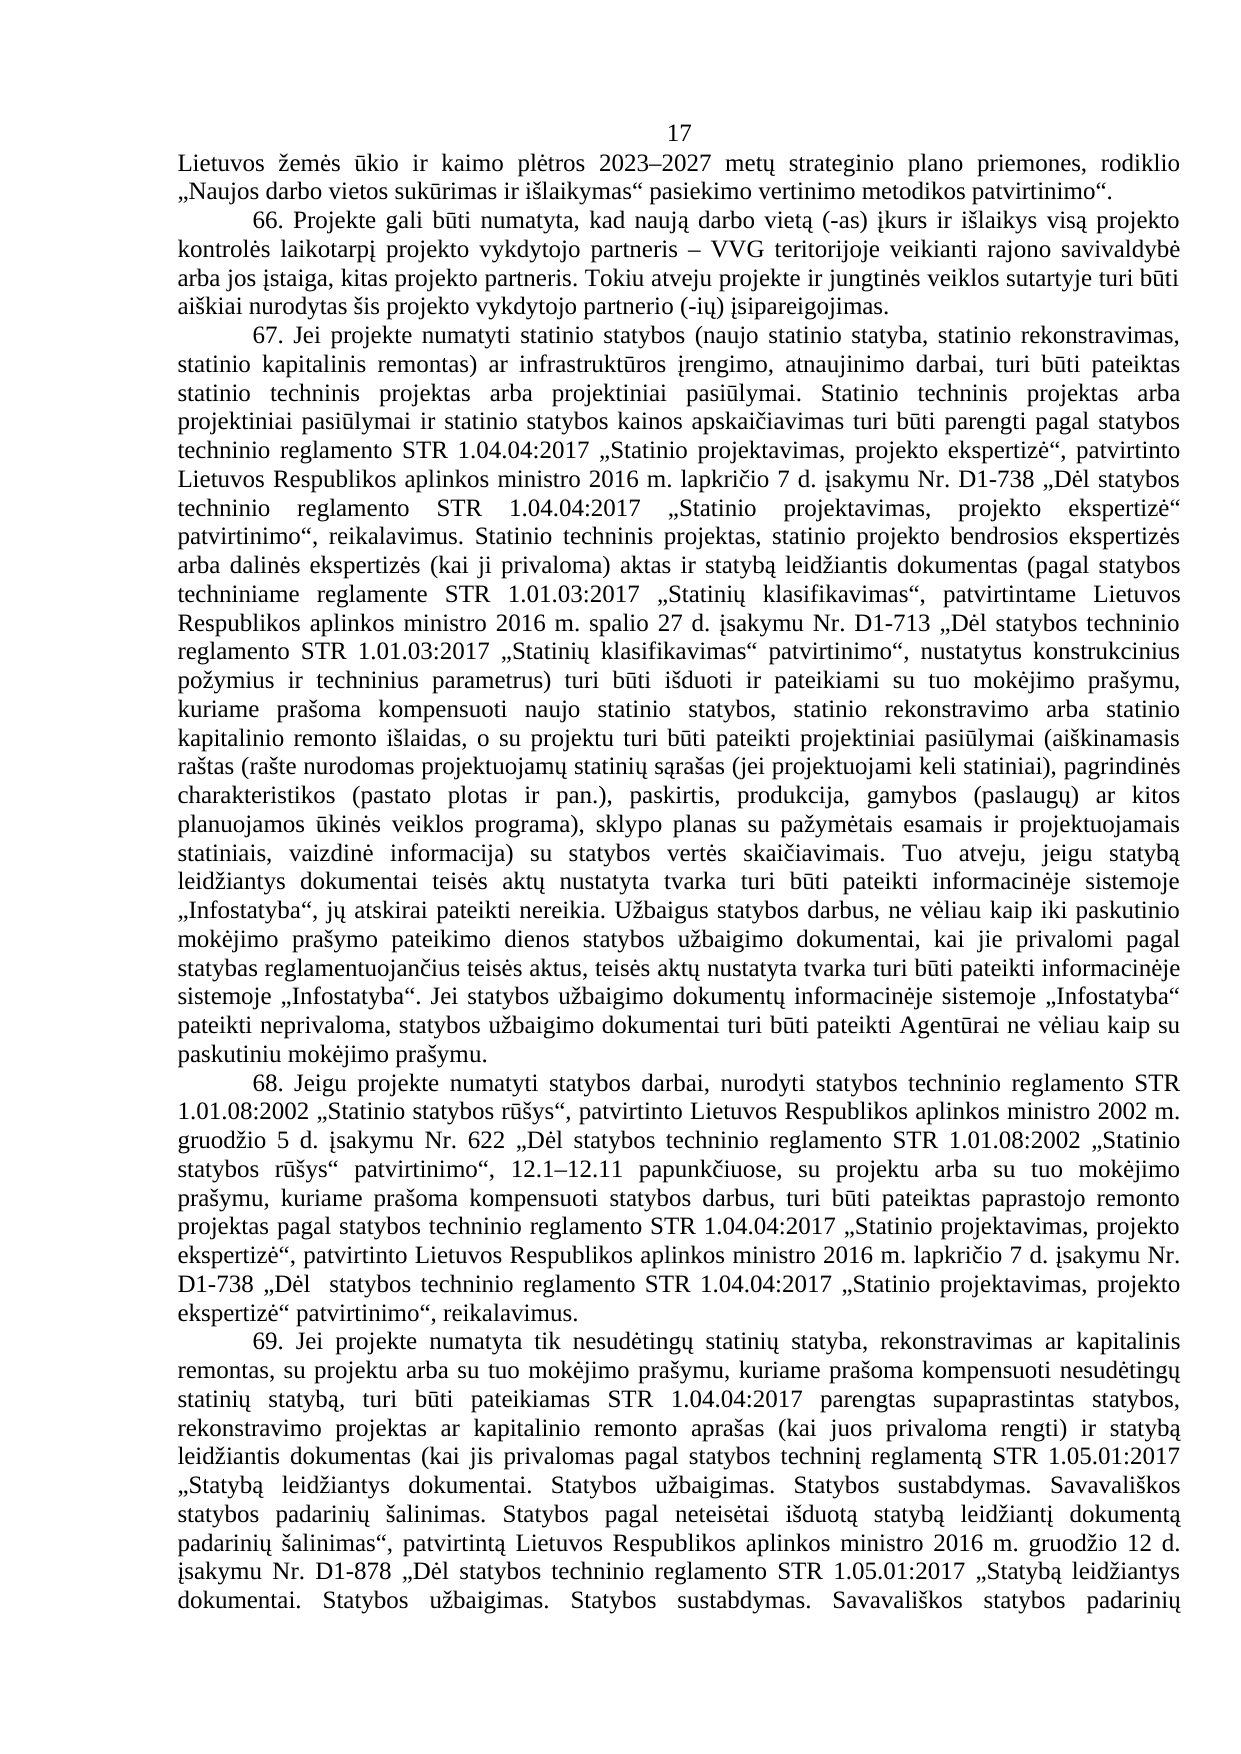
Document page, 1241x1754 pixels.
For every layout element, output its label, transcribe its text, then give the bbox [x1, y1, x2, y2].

text Lietuvos žemės ūkio ir kaimo plėtros 2023–2027 metų strateginio plano priemones, rodiklio „Naujos darbo vietos sukūrimas ir išlaikymas“ pasiekimo vertinimo metodikos patvirtinimo“. [177, 148, 1181, 205]
text 67. Jei projekte numatyti statinio statybos (naujo statinio statyba, statinio rekonstravimas, statinio kapitalinis remontas) ar infrastruktūros įrengimo, atnaujinimo darbai, turi būti pateiktas statinio techninis projektas arba projektiniai pasiūlymai. Statinio techninis projektas arba projektiniai pasiūlymai ir statinio statybos kainos apskaičiavimas turi būti parengti pagal statybos techninio reglamento STR 1.04.04:2017 „Statinio projektavimas, projekto ekspertizė“, patvirtinto Lietuvos Respublikos aplinkos ministro 2016 m. lapkričio 7 d. įsakymu Nr. D1-738 „Dėl statybos techninio reglamento STR 1.04.04:2017 „Statinio projektavimas, projekto ekspertizė“ patvirtinimo“, reikalavimus. Statinio techninis projektas, statinio projekto bendrosios ekspertizės arba dalinės ekspertizės (kai ji privaloma) aktas ir statybą leidžiantis dokumentas (pagal statybos techniniame reglamente STR 1.01.03:2017 „Statinių klasifikavimas“, patvirtintame Lietuvos Respublikos aplinkos ministro 2016 m. spalio 27 d. įsakymu Nr. D1-713 „Dėl statybos techninio reglamento STR 1.01.03:2017 „Statinių klasifikavimas“ patvirtinimo“, nustatytus konstrukcinius požymius ir techninius parametrus) turi būti išduoti ir pateikiami su tuo mokėjimo prašymu, kuriame prašoma kompensuoti naujo statinio statybos, statinio rekonstravimo arba statinio kapitalinio remonto išlaidas, o su projektu turi būti pateikti projektiniai pasiūlymai (aiškinamasis raštas (rašte nurodomas projektuojamų statinių sąrašas (jei projektuojami keli statiniai), pagrindinės charakteristikos (pastato plotas ir pan.), paskirtis, produkcija, gamybos (paslaugų) ar kitos planuojamos ūkinės veiklos programa), sklypo planas su pažymėtais esamais ir projektuojamais statiniais, vaizdinė informacija) su statybos vertės skaičiavimais. Tuo atveju, jeigu statybą leidžiantys dokumentai teisės aktų nustatyta tvarka turi būti pateikti informacinėje sistemoje „Infostatyba“, jų atskirai pateikti nereikia. Užbaigus statybos darbus, ne vėliau kaip iki paskutinio mokėjimo prašymo pateikimo dienos statybos užbaigimo dokumentai, kai jie privalomi pagal statybas reglamentuojančius teisės aktus, teisės aktų nustatyta tvarka turi būti pateikti informacinėje sistemoje „Infostatyba“. Jei statybos užbaigimo dokumentų informacinėje sistemoje „Infostatyba“ pateikti neprivaloma, statybos užbaigimo dokumentai turi būti pateikti Agentūrai ne vėliau kaip su paskutiniu mokėjimo prašymu. [177, 320, 1181, 1068]
text 69. Jei projekte numatyta tik nesudėtingų statinių statyba, rekonstravimas ar kapitalinis remontas, su projektu arba su tuo mokėjimo prašymu, kuriame prašoma kompensuoti nesudėtingų statinių statybą, turi būti pateikiamas STR 1.04.04:2017 parengtas supaprastintas statybos, rekonstravimo projektas ar kapitalinio remonto aprašas (kai juos privaloma rengti) ir statybą leidžiantis dokumentas (kai jis privalomas pagal statybos techninį reglamentą STR 1.05.01:2017 „Statybą leidžiantys dokumentai. Statybos užbaigimas. Statybos sustabdymas. Savavališkos statybos padarinių šalinimas. Statybos pagal neteisėtai išduotą statybą leidžiantį dokumentą padarinių šalinimas“, patvirtintą Lietuvos Respublikos aplinkos ministro 2016 m. gruodžio 12 d. įsakymu Nr. D1-878 „Dėl statybos techninio reglamento STR 1.05.01:2017 „Statybą leidžiantys dokumentai. Statybos užbaigimas. Statybos sustabdymas. Savavališkos statybos padarinių [177, 1326, 1181, 1614]
text 66. Projekte gali būti numatyta, kad naują darbo vietą (-as) įkurs ir išlaikys visą projekto kontrolės laikotarpį projekto vykdytojo partneris – VVG teritorijoje veikianti rajono savivaldybė arba jos įstaiga, kitas projekto partneris. Tokiu atveju projekte ir jungtinės veiklos sutartyje turi būti aiškiai nurodytas šis projekto vykdytojo partnerio (-ių) įsipareigojimas. [177, 205, 1181, 320]
text 68. Jeigu projekte numatyti statybos darbai, nurodyti statybos techninio reglamento STR 1.01.08:2002 „Statinio statybos rūšys“, patvirtinto Lietuvos Respublikos aplinkos ministro 2002 m. gruodžio 5 d. įsakymu Nr. 622 „Dėl statybos techninio reglamento STR 1.01.08:2002 „Statinio statybos rūšys“ patvirtinimo“, 12.1–12.11 papunkčiuose, su projektu arba su tuo mokėjimo prašymu, kuriame prašoma kompensuoti statybos darbus, turi būti pateiktas paprastojo remonto projektas pagal statybos techninio reglamento STR 1.04.04:2017 „Statinio projektavimas, projekto ekspertizė“, patvirtinto Lietuvos Respublikos aplinkos ministro 2016 m. lapkričio 7 d. įsakymu Nr. D1-738 „Dėl statybos techninio reglamento STR 1.04.04:2017 „Statinio projektavimas, projekto ekspertizė“ patvirtinimo“, reikalavimus. [177, 1068, 1181, 1326]
